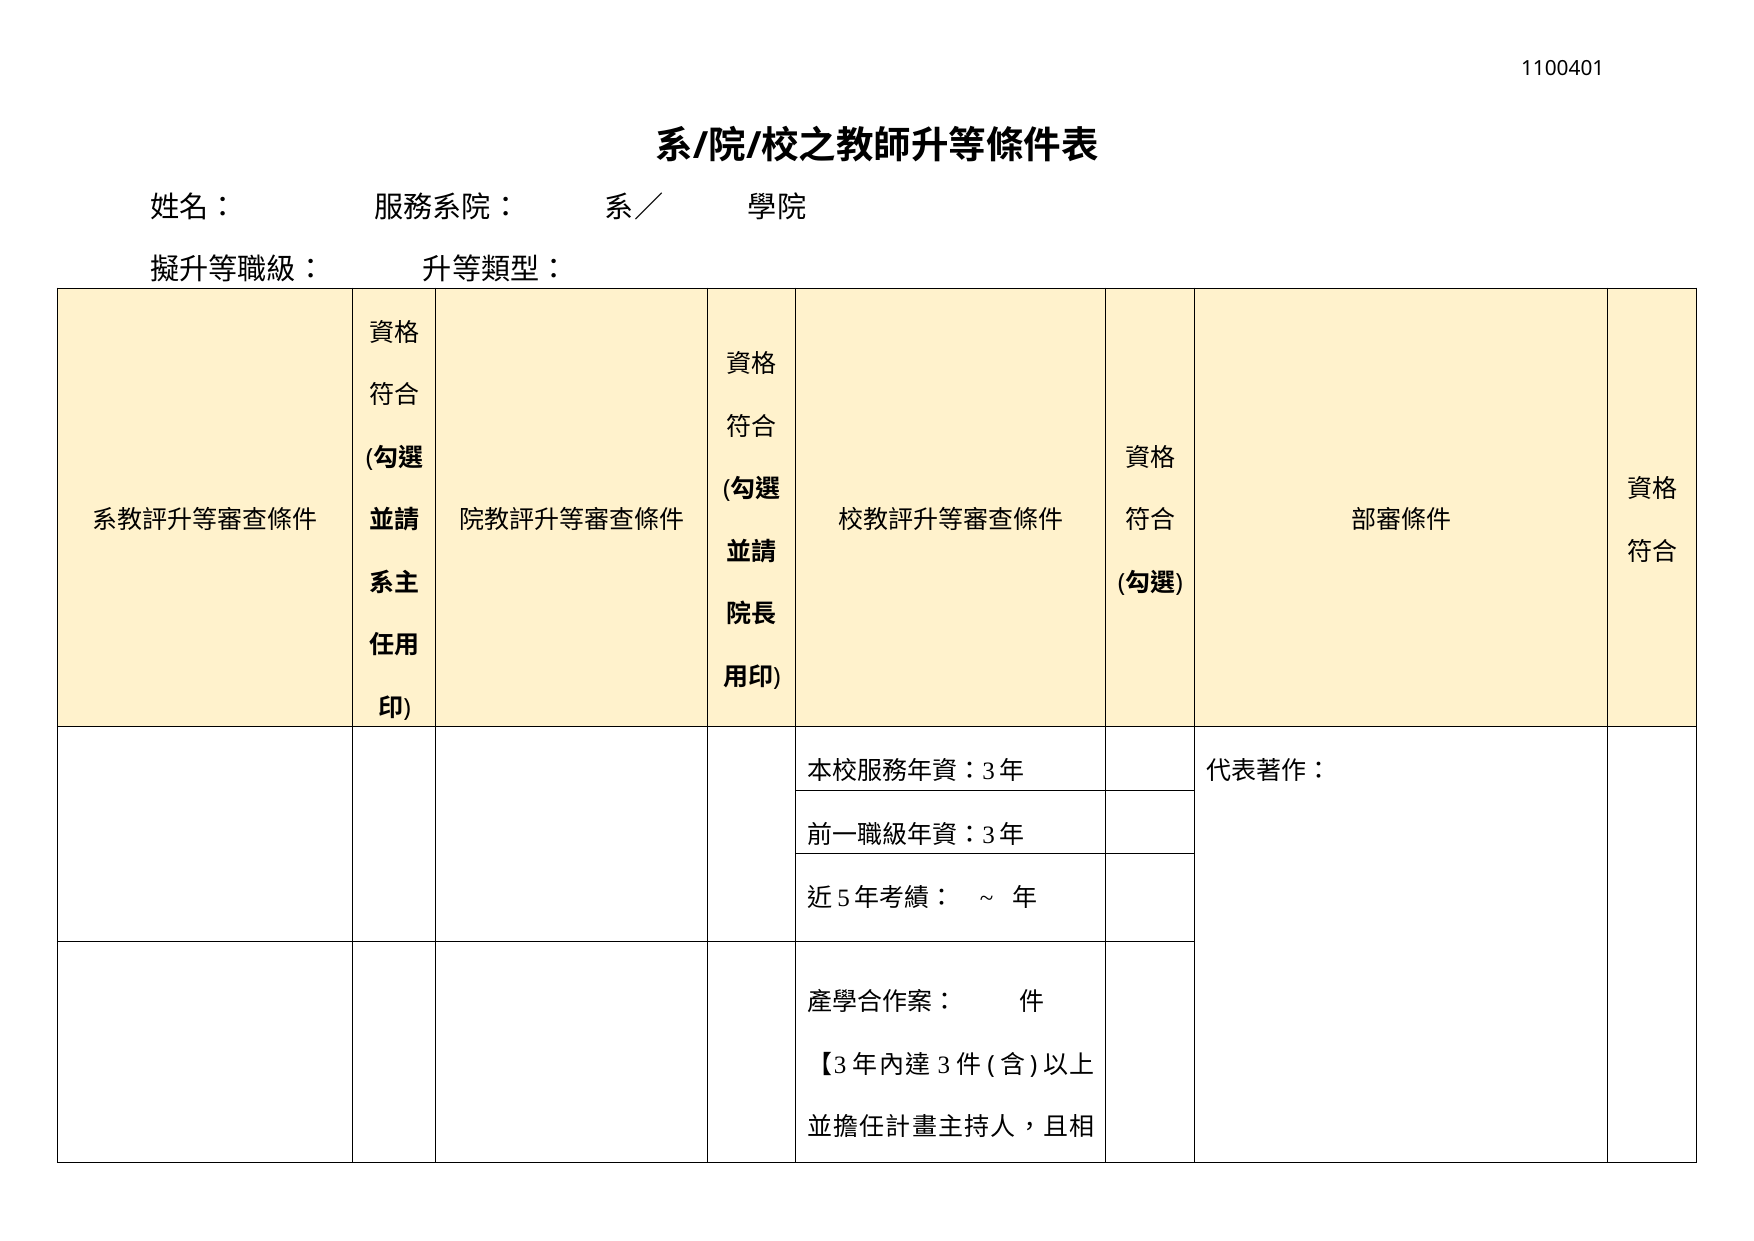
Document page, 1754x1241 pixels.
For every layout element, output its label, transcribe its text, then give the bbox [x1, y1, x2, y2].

table_header 校教評升等審查條件 [796, 289, 1105, 726]
table_cell [1608, 727, 1696, 1162]
text 系/院/校之教師升等條件表 [150, 100, 1604, 163]
table_header 資格 符合 (勾選並請院長用印) [708, 289, 795, 726]
table_header 資格 符合 (勾選並請 系主任用印) [353, 289, 435, 726]
table_cell 前一職級年資：3年 [796, 791, 1105, 853]
table_cell [353, 942, 435, 1162]
text 擬升等職級： 升等類型： [150, 225, 1604, 288]
table_cell [58, 727, 352, 941]
table_cell 近5年考績： ~ 年 [796, 854, 1105, 941]
table_cell [353, 727, 435, 941]
text 姓名： 服務系院： 系／ 學院 [150, 163, 1604, 225]
table_cell 代表著作： [1195, 727, 1607, 1162]
table_cell [708, 727, 795, 941]
table_cell [58, 942, 352, 1162]
table_cell [1106, 942, 1194, 1162]
table_header 系教評升等審查條件 [58, 289, 352, 726]
table_header 院教評升等審查條件 [436, 289, 707, 726]
table_cell [436, 942, 707, 1162]
table_header 資格 符合(勾選) [1106, 289, 1194, 726]
table_header 部審條件 [1195, 289, 1607, 726]
table_cell [1106, 727, 1194, 790]
table_cell 本校服務年資：3年 [796, 727, 1105, 790]
table_cell [708, 942, 795, 1162]
table_cell [1106, 791, 1194, 853]
table_header 資格 符合 [1608, 289, 1696, 726]
table_cell 產學合作案： 件 【3年內達3件(含)以上並擔任計畫主持人，且相 [796, 942, 1105, 1162]
table_cell [1106, 854, 1194, 941]
table_cell [436, 727, 707, 941]
